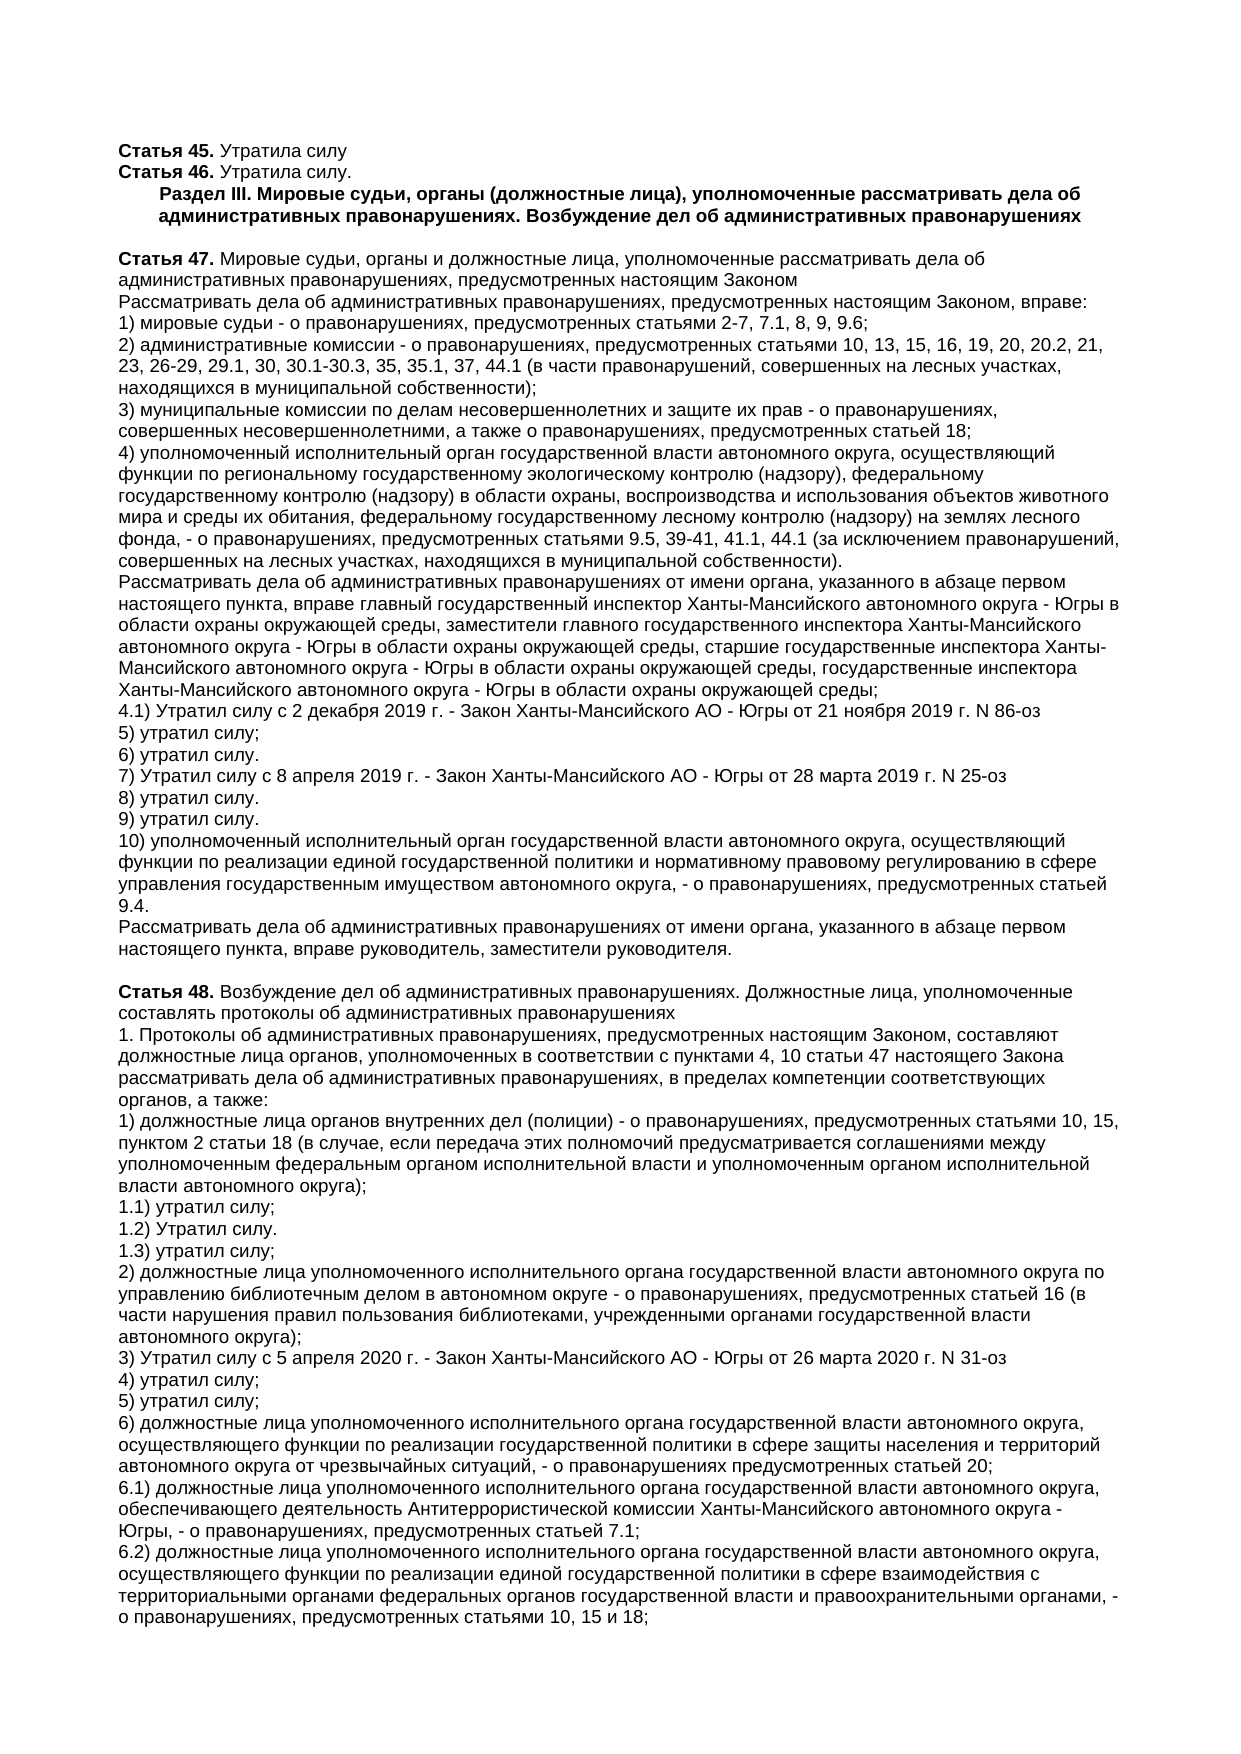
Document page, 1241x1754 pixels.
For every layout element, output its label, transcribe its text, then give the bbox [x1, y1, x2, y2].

text 4) уполномоченный исполнительный орган государственной власти автономного округа, осуществляющий функции по региональному государственному экологическому контролю (надзору), федеральному государственному контролю (надзору) в области охраны, воспроизводства и использования объектов животного мира и среды их обитания, федеральному государственному лесному контролю (надзору) на землях лесного фонда, - о правонарушениях, предусмотренных статьями 9.5, 39-41, 41.1, 44.1 (за исключением правонарушений, совершенных на лесных участках, находящихся в муниципальной собственности). [118, 442, 1122, 571]
text Статья 48. Возбуждение дел об административных правонарушениях. Должностные лица, уполномоченные составлять протоколы об административных правонарушениях [118, 981, 1122, 1024]
text 8) утратил силу. [118, 787, 1122, 808]
text Статья 45. Утратила силу [118, 140, 1122, 161]
text Рассматривать дела об административных правонарушениях от имени органа, указанного в абзаце первом настоящего пункта, вправе главный государственный инспектор Ханты-Мансийского автономного округа - Югры в области охраны окружающей среды, заместители главного государственного инспектора Ханты-Мансийского автономного округа - Югры в области охраны окружающей среды, старшие государственные инспектора Ханты-Мансийского автономного округа - Югры в области охраны окружающей среды, государственные инспектора Ханты-Мансийского автономного округа - Югры в области охраны окружающей среды; [118, 571, 1122, 700]
text 2) административные комиссии - о правонарушениях, предусмотренных статьями 10, 13, 15, 16, 19, 20, 20.2, 21, 23, 26-29, 29.1, 30, 30.1-30.3, 35, 35.1, 37, 44.1 (в части правонарушений, совершенных на лесных участках, находящихся в муниципальной собственности); [118, 334, 1122, 398]
text 3) Утратил силу с 5 апреля 2020 г. - Закон Ханты-Мансийского АО - Югры от 26 марта 2020 г. N 31-оз [118, 1347, 1122, 1369]
text 3) муниципальные комиссии по делам несовершеннолетних и защите их прав - о правонарушениях, совершенных несовершеннолетними, а также о правонарушениях, предусмотренных статьей 18; [118, 398, 1122, 442]
text 1) должностные лица органов внутренних дел (полиции) - о правонарушениях, предусмотренных статьями 10, 15, пунктом 2 статьи 18 (в случае, если передача этих полномочий предусматривается соглашениями между уполномоченным федеральным органом исполнительной власти и уполномоченным органом исполнительной власти автономного округа); [118, 1110, 1122, 1196]
text 4.1) Утратил силу с 2 декабря 2019 г. - Закон Ханты-Мансийского АО - Югры от 21 ноября 2019 г. N 86-оз [118, 700, 1122, 722]
text 1.3) утратил силу; [118, 1239, 1122, 1261]
text 1.1) утратил силу; [118, 1196, 1122, 1218]
text 4) утратил силу; [118, 1369, 1122, 1390]
text 1. Протоколы об административных правонарушениях, предусмотренных настоящим Законом, составляют должностные лица органов, уполномоченных в соответствии с пунктами 4, 10 статьи 47 настоящего Закона рассматривать дела об административных правонарушениях, в пределах компетенции соответствующих органов, а также: [118, 1024, 1122, 1110]
text 5) утратил силу; [118, 722, 1122, 743]
text 5) утратил силу; [118, 1390, 1122, 1412]
text 1.2) Утратил силу. [118, 1218, 1122, 1239]
text 6.1) должностные лица уполномоченного исполнительного органа государственной власти автономного округа, обеспечивающего деятельность Антитеррористической комиссии Ханты-Мансийского автономного округа - Югры, - о правонарушениях, предусмотренных статьей 7.1; [118, 1477, 1122, 1541]
text Рассматривать дела об административных правонарушениях от имени органа, указанного в абзаце первом настоящего пункта, вправе руководитель, заместители руководителя. [118, 916, 1122, 959]
text Рассматривать дела об административных правонарушениях, предусмотренных настоящим Законом, вправе: [118, 291, 1122, 312]
text 9) утратил силу. [118, 808, 1122, 830]
text 6.2) должностные лица уполномоченного исполнительного органа государственной власти автономного округа, осуществляющего функции по реализации единой государственной политики в сфере взаимодействия с территориальными органами федеральных органов государственной власти и правоохранительными органами, - о правонарушениях, предусмотренных статьями 10, 15 и 18; [118, 1541, 1122, 1627]
text 1) мировые судьи - о правонарушениях, предусмотренных статьями 2-7, 7.1, 8, 9, 9.6; [118, 312, 1122, 334]
text 2) должностные лица уполномоченного исполнительного органа государственной власти автономного округа по управлению библиотечным делом в автономном округе - о правонарушениях, предусмотренных статьей 16 (в части нарушения правил пользования библиотеками, учрежденными органами государственной власти автономного округа); [118, 1261, 1122, 1347]
text Статья 46. Утратила силу. [118, 161, 1122, 183]
text 6) утратил силу. [118, 743, 1122, 765]
text Статья 47. Мировые судьи, органы и должностные лица, уполномоченные рассматривать дела об административных правонарушениях, предусмотренных настоящим Законом [118, 247, 1122, 291]
text 7) Утратил силу с 8 апреля 2019 г. - Закон Ханты-Мансийского АО - Югры от 28 марта 2019 г. N 25-оз [118, 765, 1122, 787]
text 6) должностные лица уполномоченного исполнительного органа государственной власти автономного округа, осуществляющего функции по реализации государственной политики в сфере защиты населения и территорий автономного округа от чрезвычайных ситуаций, - о правонарушениях предусмотренных статьей 20; [118, 1412, 1122, 1477]
text Раздел III. Мировые судьи, органы (должностные лица), уполномоченные рассматривать дела об административных правонарушениях. Возбуждение дел об административных правонарушениях [118, 183, 1122, 226]
text 10) уполномоченный исполнительный орган государственной власти автономного округа, осуществляющий функции по реализации единой государственной политики и нормативному правовому регулированию в сфере управления государственным имуществом автономного округа, - о правонарушениях, предусмотренных статьей 9.4. [118, 830, 1122, 916]
